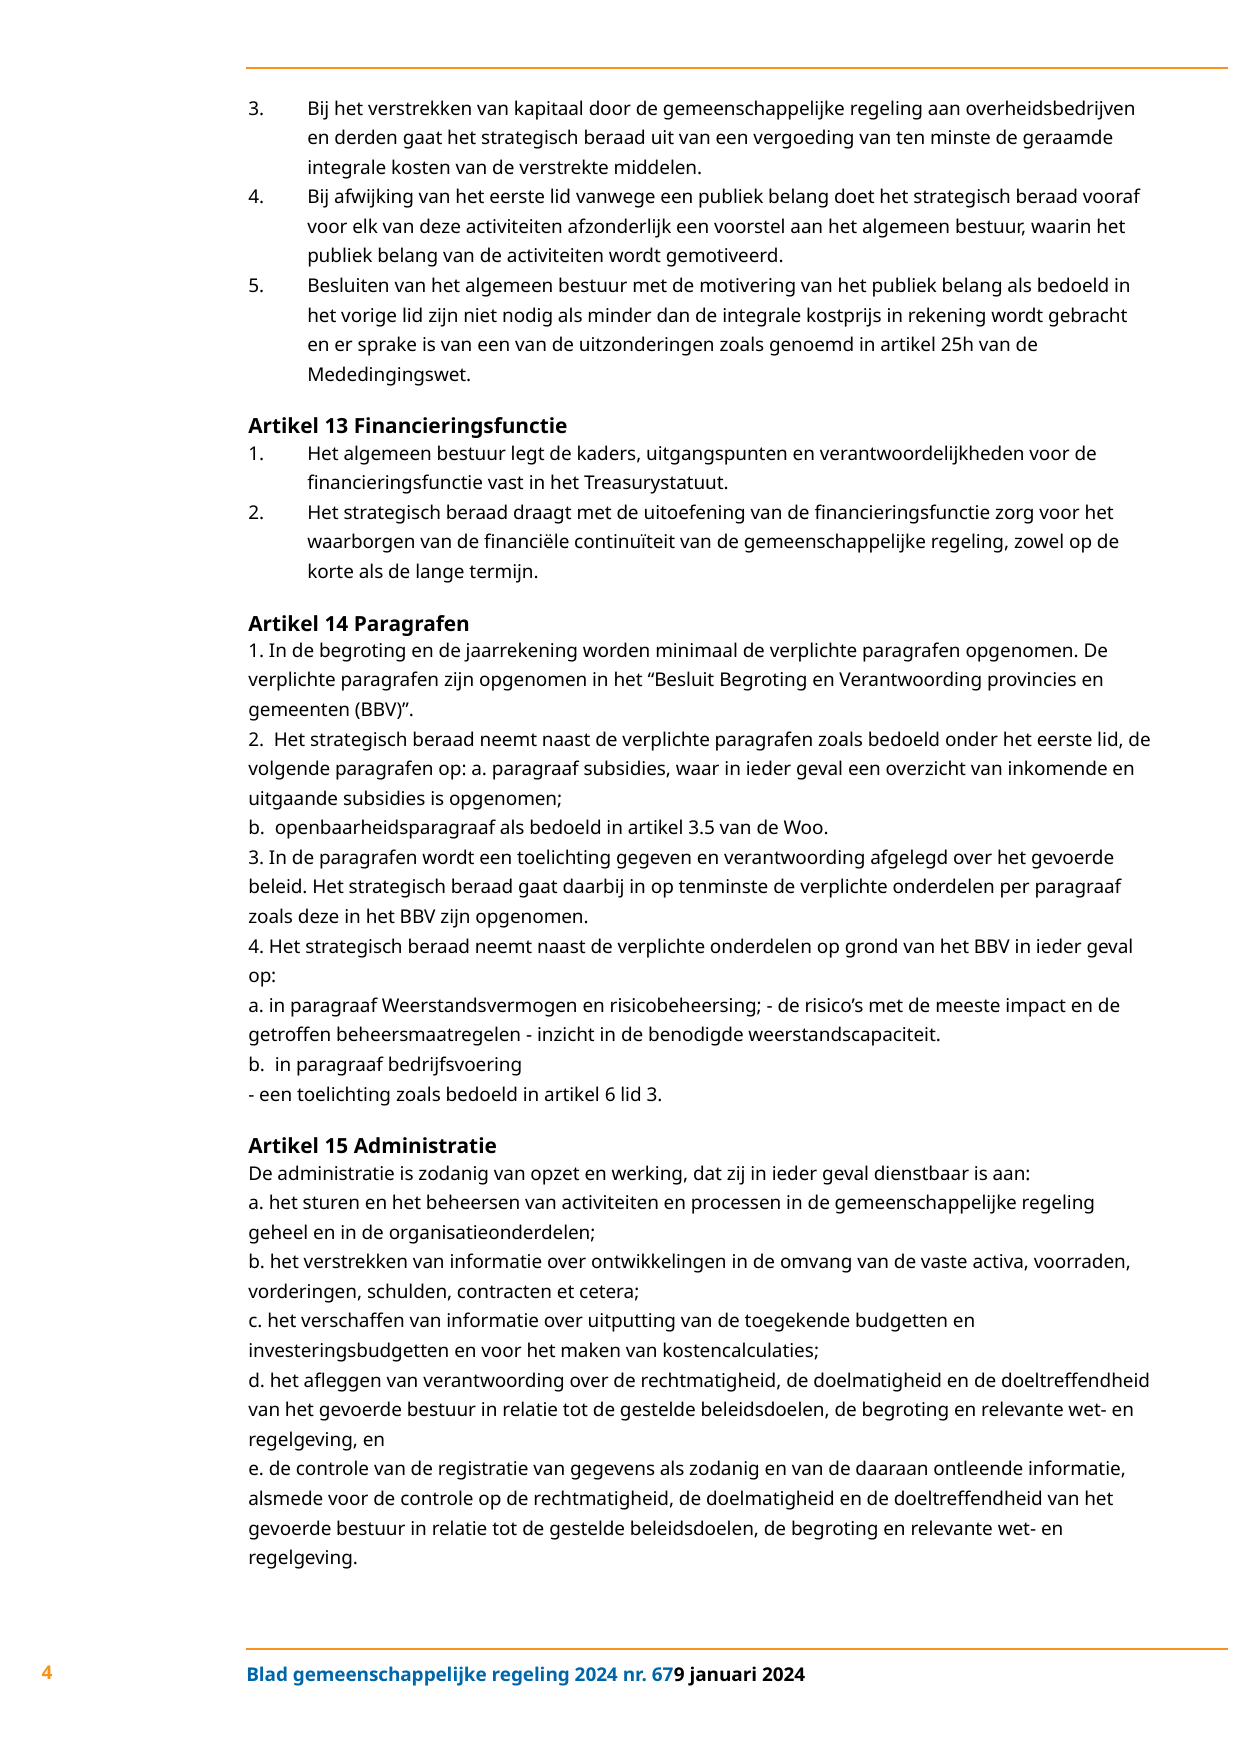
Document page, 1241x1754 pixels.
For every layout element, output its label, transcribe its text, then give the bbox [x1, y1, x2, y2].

text - een toelichting zoals bedoeld in artikel 6 lid 3. [248, 1081, 1152, 1107]
text 2. Het strategisch beraad neemt naast de verplichte paragrafen zoals bedoeld onder het eerste lid, de volgende paragrafen op: a. paragraaf subsidies, waar in ieder geval een overzicht van inkomende en uitgaande subsidies is opgenomen; [248, 726, 1152, 811]
text 3. In de paragrafen wordt een toelichting gegeven en verantwoording afgelegd over het gevoerde beleid. Het strategisch beraad gaat daarbij in op tenminste de verplichte onderdelen per paragraaf zoals deze in het BBV zijn opgenomen. [248, 844, 1152, 929]
text a. in paragraaf Weerstandsvermogen en risicobeheersing; - de risico’s met de meeste impact en de getroffen beheersmaatregelen - inzicht in de benodigde weerstandscapaciteit. [248, 992, 1152, 1047]
text b. openbaarheidsparagraaf als bedoeld in artikel 3.5 van de Woo. [248, 814, 1152, 840]
text Artikel 13 Financieringsfunctie [248, 411, 1152, 440]
text c. het verschaffen van informatie over uitputting van de toegekende budgetten en investeringsbudgetten en voor het maken van kostencalculaties; [248, 1308, 1152, 1363]
text e. de controle van de registratie van gegevens als zodanig en van de daaraan ontleende informatie, alsmede voor de controle op de rechtmatigheid, de doelmatigheid en de doeltreffendheid van het gevoerde bestuur in relatie tot de gestelde beleidsdoelen, de begroting en relevante wet- en regelgeving. [248, 1456, 1152, 1570]
text b. het verstrekken van informatie over ontwikkelingen in de omvang van de vaste activa, voorraden, vorderingen, schulden, contracten et cetera; [248, 1248, 1152, 1304]
list Bij afwijking van het eerste lid vanwege een publiek belang doet het strategisch beraad vooraf voor elk van deze activiteiten afzonderlijk een voorstel aan het algemeen bestuur, waarin het publiek belang van de activiteiten wordt gemotiveerd. [248, 183, 1152, 268]
list Bij het verstrekken van kapitaal door de gemeenschappelijke regeling aan overheidsbedrijven en derden gaat het strategisch beraad uit van een vergoeding van ten minste de geraamde integrale kosten van de verstrekte middelen. [248, 95, 1152, 180]
text 4. Het strategisch beraad neemt naast de verplichte onderdelen op grond van het BBV in ieder geval op: [248, 933, 1152, 988]
text Artikel 14 Paragrafen [248, 609, 1152, 637]
picture [41, 47, 231, 172]
text De administratie is zodanig van opzet en werking, dat zij in ieder geval dienstbaar is aan: [248, 1160, 1152, 1185]
text 1. In de begroting en de jaarrekening worden minimaal de verplichte paragrafen opgenomen. De verplichte paragrafen zijn opgenomen in het “Besluit Begroting en Verantwoording provincies en gemeenten (BBV)”. [248, 637, 1152, 722]
list Het strategisch beraad draagt met de uitoefening van de financieringsfunctie zorg voor het waarborgen van de financiële continuïteit van de gemeenschappelijke regeling, zowel op de korte als de lange termijn. [248, 499, 1152, 584]
text a. het sturen en het beheersen van activiteiten en processen in de gemeenschappelijke regeling geheel en in de organisatieonderdelen; [248, 1189, 1152, 1244]
list Besluiten van het algemeen bestuur met de motivering van het publiek belang als bedoeld in het vorige lid zijn niet nodig als minder dan de integrale kostprijs in rekening wordt gebracht en er sprake is van een van de uitzonderingen zoals genoemd in artikel 25h van de Mededingingswet. [248, 272, 1152, 387]
list Het algemeen bestuur legt de kaders, uitgangspunten en verantwoordelijkheden voor de financieringsfunctie vast in het Treasurystatuut. [248, 440, 1152, 495]
text Artikel 15 Administratie [248, 1131, 1152, 1160]
text b. in paragraaf bedrijfsvoering [248, 1051, 1152, 1077]
text d. het afleggen van verantwoording over de rechtmatigheid, de doelmatigheid en de doeltreffendheid van het gevoerde bestuur in relatie tot de gestelde beleidsdoelen, de begroting en relevante wet- en regelgeving, en [248, 1367, 1152, 1452]
